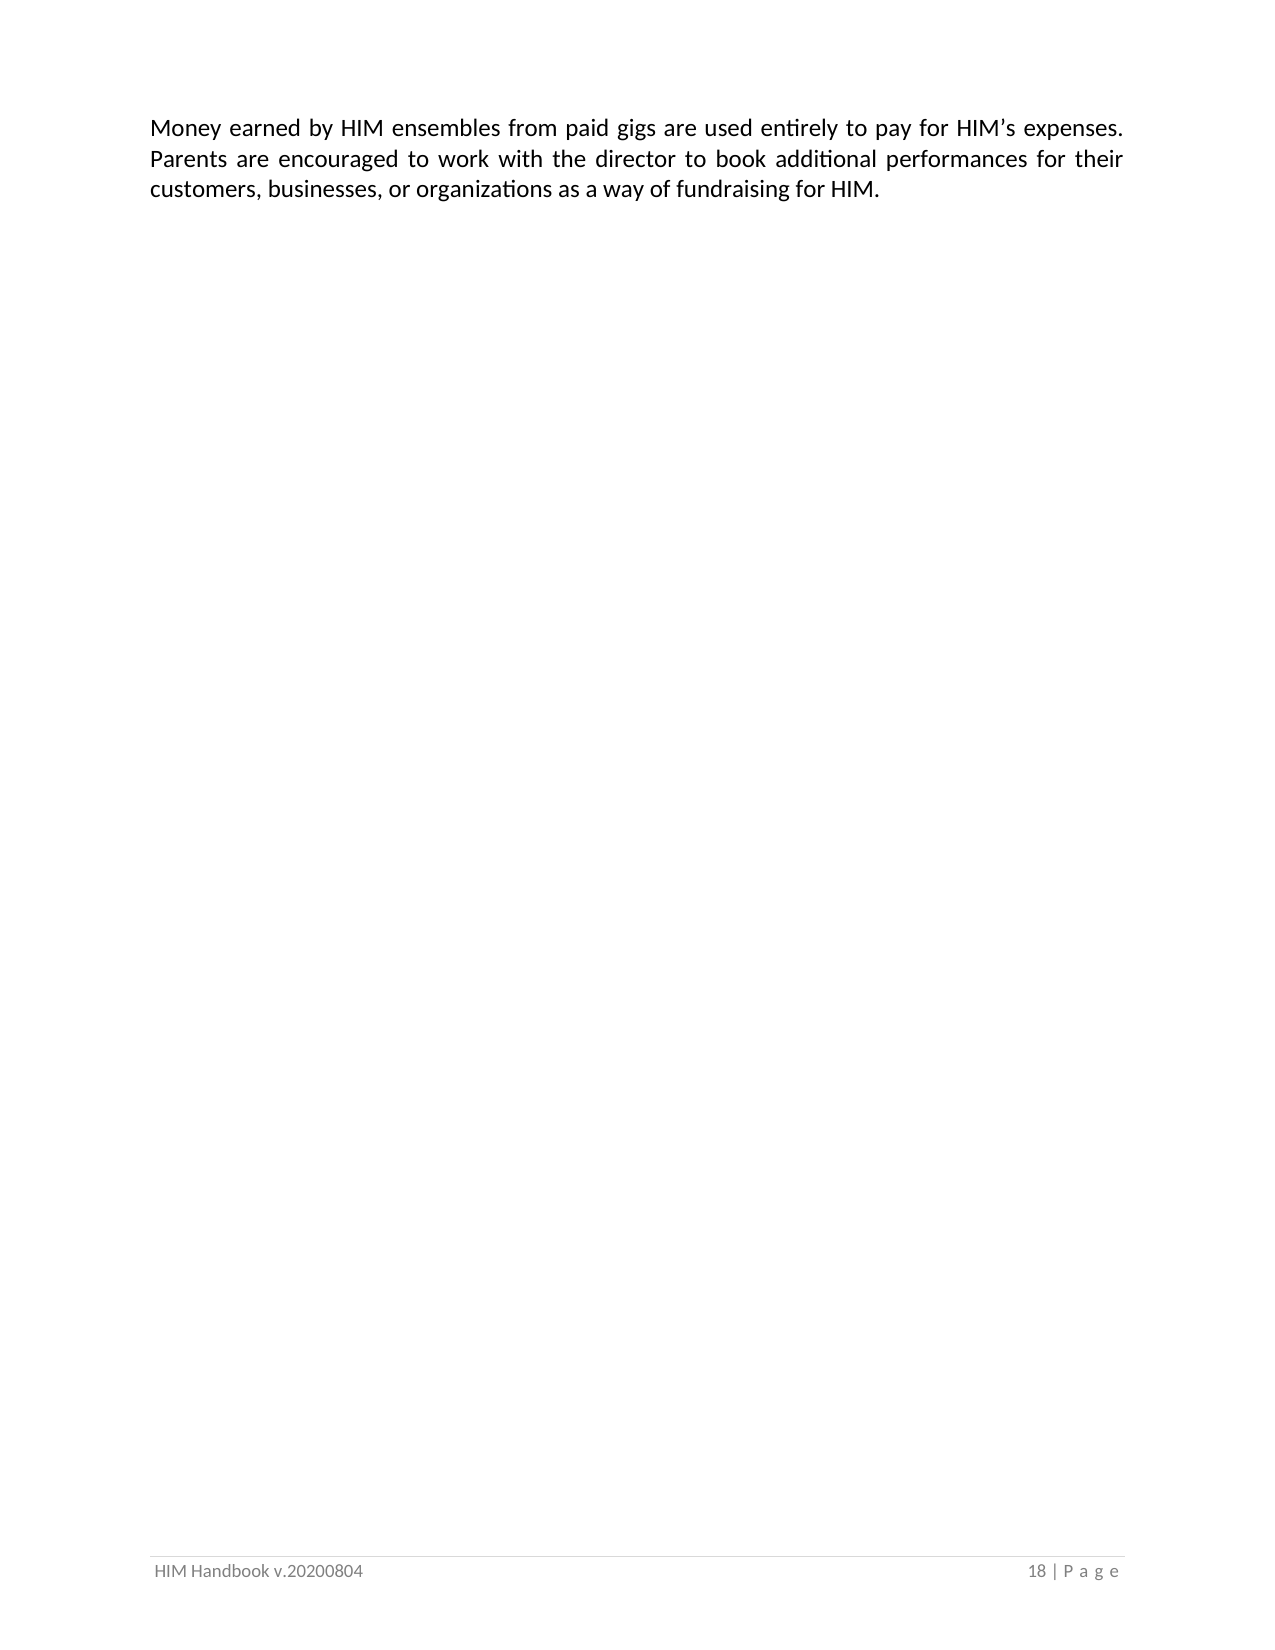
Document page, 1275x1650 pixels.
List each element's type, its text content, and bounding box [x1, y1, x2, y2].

text Money earned by HIM ensembles from paid gigs are used entirely to pay for HIM’s expenses. Parents are encouraged to work with the director to book additional performances for their customers, businesses, or organizations as a way of fundraising for HIM. [150, 112, 1125, 204]
